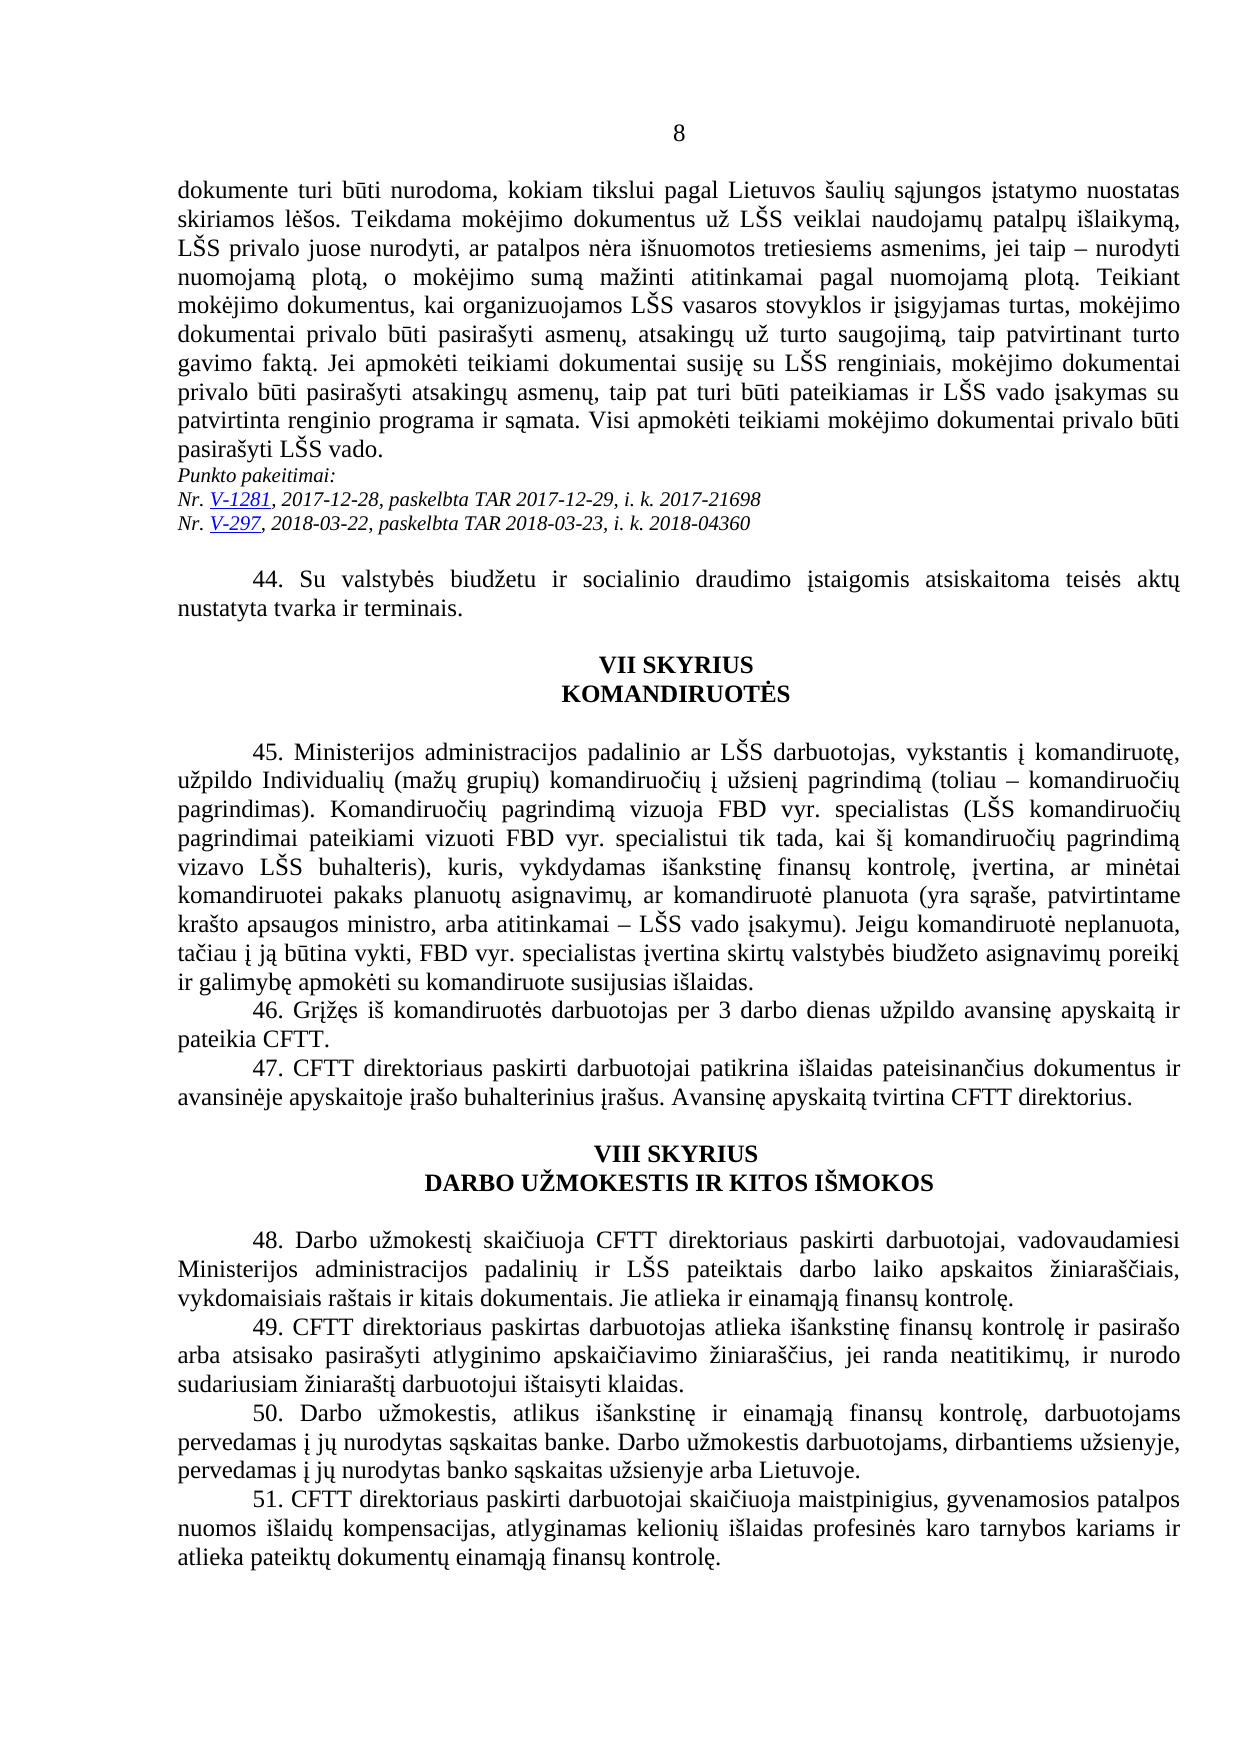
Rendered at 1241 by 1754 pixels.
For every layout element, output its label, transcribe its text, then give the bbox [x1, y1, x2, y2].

text KOMANDIRUOTĖS [177, 679, 1181, 708]
text VII SKYRIUS [177, 650, 1181, 679]
text 50. Darbo užmokestis, atlikus išankstinę ir einamąją finansų kontrolę, darbuotojams pervedamas į jų nurodytas sąskaitas banke. Darbo užmokestis darbuotojams, dirbantiems užsienyje, pervedamas į jų nurodytas banko sąskaitas užsienyje arba Lietuvoje. [177, 1398, 1181, 1484]
text 48. Darbo užmokestį skaičiuoja CFTT direktoriaus paskirti darbuotojai, vadovaudamiesi Ministerijos administracijos padalinių ir LŠS pateiktais darbo laiko apskaitos žiniaraščiais, vykdomaisiais raštais ir kitais dokumentais. Jie atlieka ir einamąją finansų kontrolę. [177, 1225, 1181, 1312]
text 51. CFTT direktoriaus paskirti darbuotojai skaičiuoja maistpinigius, gyvenamosios patalpos nuomos išlaidų kompensacijas, atlyginamas kelionių išlaidas profesinės karo tarnybos kariams ir atlieka pateiktų dokumentų einamąją finansų kontrolę. [177, 1484, 1181, 1570]
text 47. CFTT direktoriaus paskirti darbuotojai patikrina išlaidas pateisinančius dokumentus ir avansinėje apyskaitoje įrašo buhalterinius įrašus. Avansinę apyskaitą tvirtina CFTT direktorius. [177, 1053, 1181, 1110]
text 45. Ministerijos administracijos padalinio ar LŠS darbuotojas, vykstantis į komandiruotę, užpildo Individualių (mažų grupių) komandiruočių į užsienį pagrindimą (toliau – komandiruočių pagrindimas). Komandiruočių pagrindimą vizuoja FBD vyr. specialistas (LŠS komandiruočių pagrindimai pateikiami vizuoti FBD vyr. specialistui tik tada, kai šį komandiruočių pagrindimą vizavo LŠS buhalteris), kuris, vykdydamas išankstinę finansų kontrolę, įvertina, ar minėtai komandiruotei pakaks planuotų asignavimų, ar komandiruotė planuota (yra sąraše, patvirtintame krašto apsaugos ministro, arba atitinkamai – LŠS vado įsakymu). Jeigu komandiruotė neplanuota, tačiau į ją būtina vykti, FBD vyr. specialistas įvertina skirtų valstybės biudžeto asignavimų poreikį ir galimybę apmokėti su komandiruote susijusias išlaidas. [177, 737, 1181, 995]
text Punkto pakeitimai: [177, 463, 1181, 487]
text Nr. V-1281, 2017-12-28, paskelbta TAR 2017-12-29, i. k. 2017-21698 [177, 487, 1181, 511]
text 49. CFTT direktoriaus paskirtas darbuotojas atlieka išankstinę finansų kontrolę ir pasirašo arba atsisako pasirašyti atlyginimo apskaičiavimo žiniaraščius, jei randa neatitikimų, ir nurodo sudariusiam žiniaraštį darbuotojui ištaisyti klaidas. [177, 1312, 1181, 1398]
text dokumente turi būti nurodoma, kokiam tikslui pagal Lietuvos šaulių sąjungos įstatymo nuostatas skiriamos lėšos. Teikdama mokėjimo dokumentus už LŠS veiklai naudojamų patalpų išlaikymą, LŠS privalo juose nurodyti, ar patalpos nėra išnuomotos tretiesiems asmenims, jei taip – nurodyti nuomojamą plotą, o mokėjimo sumą mažinti atitinkamai pagal nuomojamą plotą. Teikiant mokėjimo dokumentus, kai organizuojamos LŠS vasaros stovyklos ir įsigyjamas turtas, mokėjimo dokumentai privalo būti pasirašyti asmenų, atsakingų už turto saugojimą, taip patvirtinant turto gavimo faktą. Jei apmokėti teikiami dokumentai susiję su LŠS renginiais, mokėjimo dokumentai privalo būti pasirašyti atsakingų asmenų, taip pat turi būti pateikiamas ir LŠS vado įsakymas su patvirtinta renginio programa ir sąmata. Visi apmokėti teikiami mokėjimo dokumentai privalo būti pasirašyti LŠS vado. [177, 176, 1181, 463]
text 46. Grįžęs iš komandiruotės darbuotojas per 3 darbo dienas užpildo avansinę apyskaitą ir pateikia CFTT. [177, 995, 1181, 1053]
text DARBO UŽMOKESTIS IR KITOS IŠMOKOS [177, 1168, 1181, 1197]
text 44. Su valstybės biudžetu ir socialinio draudimo įstaigomis atsiskaitoma teisės aktų nustatyta tvarka ir terminais. [177, 564, 1181, 622]
text VIII SKYRIUS [177, 1139, 1181, 1168]
text Nr. V-297, 2018-03-22, paskelbta TAR 2018-03-23, i. k. 2018-04360 [177, 511, 1181, 535]
